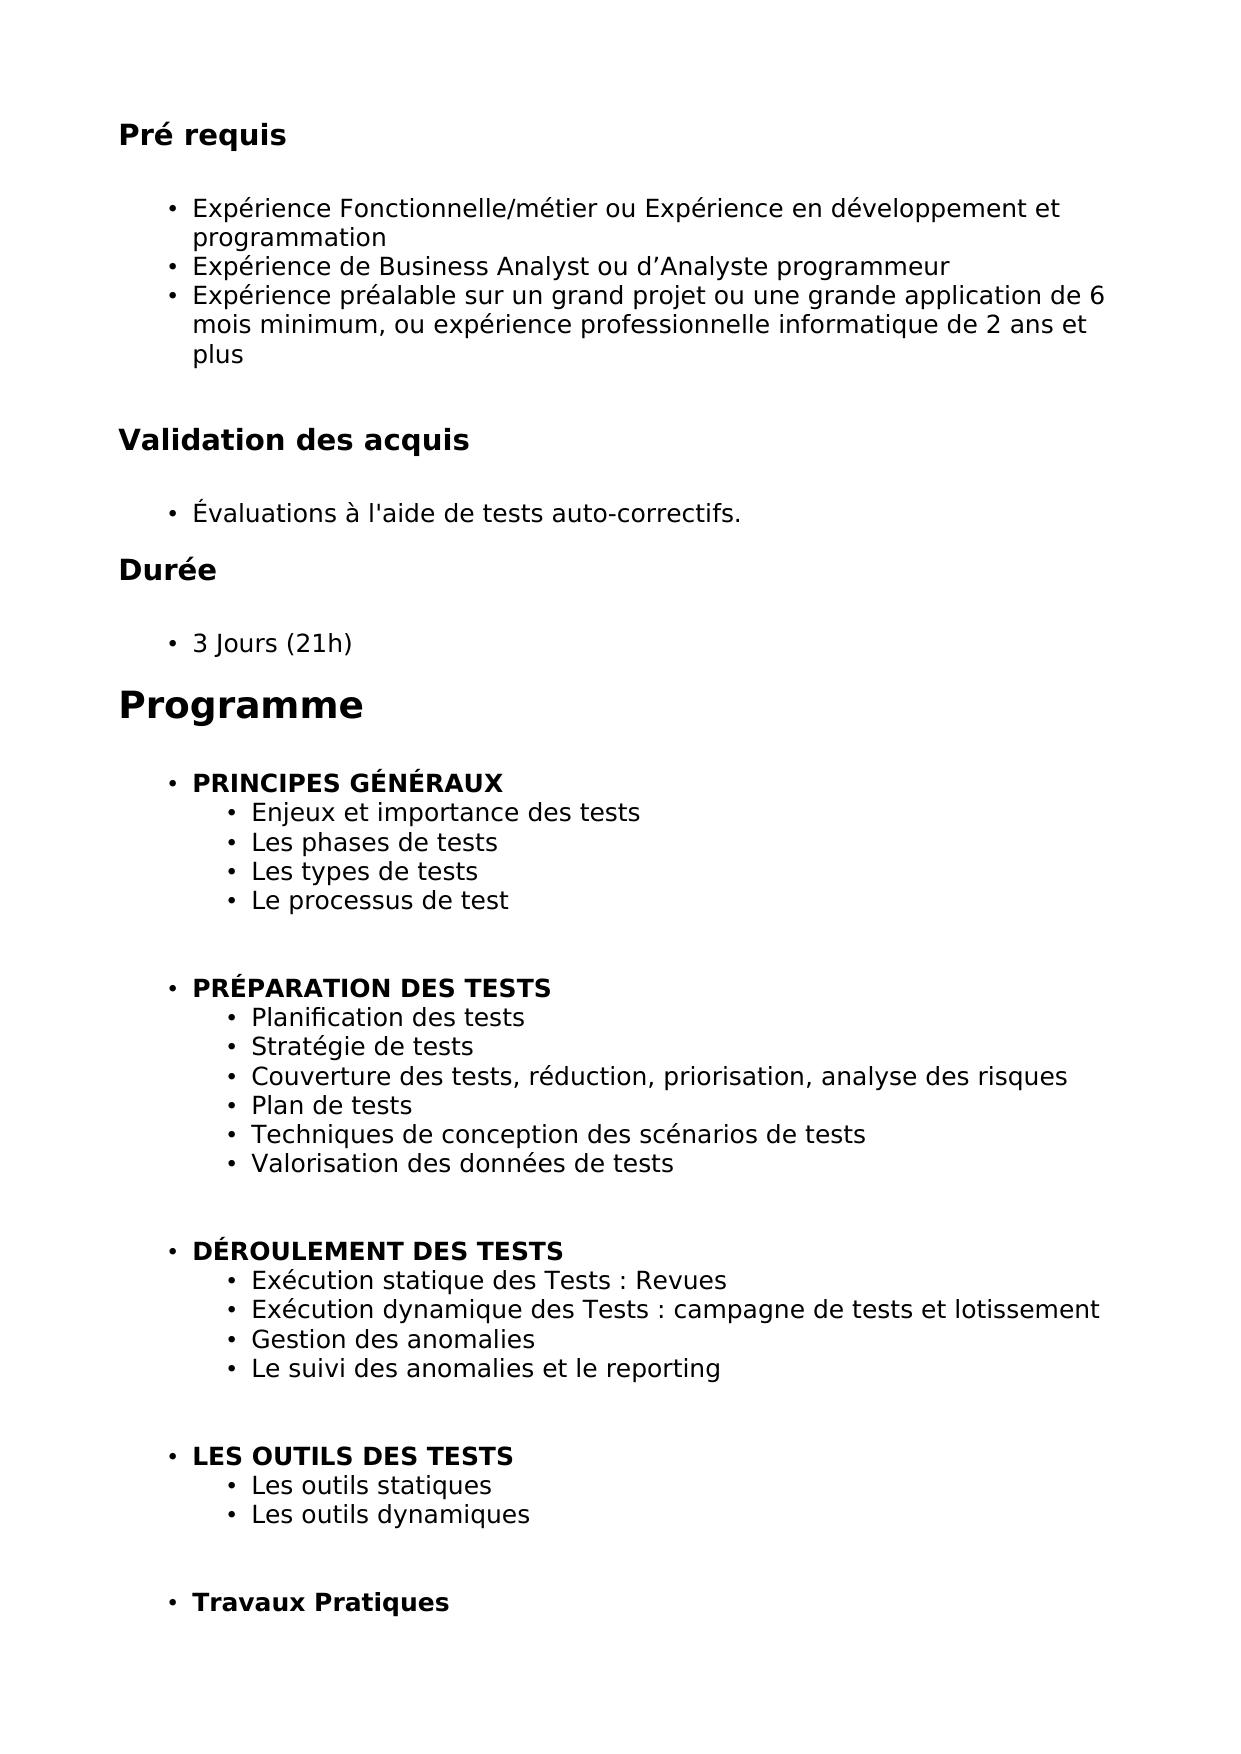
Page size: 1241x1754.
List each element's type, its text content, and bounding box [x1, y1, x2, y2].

list Enjeux et importance des tests [236, 798, 1122, 828]
list Exécution statique des Tests : Revues [236, 1266, 1122, 1296]
list Les outils statiques [236, 1471, 1122, 1500]
list Le suivi des anomalies et le reporting [236, 1354, 1122, 1383]
list Valorisation des données de tests [236, 1149, 1122, 1178]
list DÉROULEMENT DES TESTS [177, 1237, 1122, 1266]
list Planification des tests [236, 1003, 1122, 1032]
list Le processus de test [236, 886, 1122, 915]
list PRINCIPES GÉNÉRAUX [177, 769, 1122, 798]
list Couverture des tests, réduction, priorisation, analyse des risques [236, 1062, 1122, 1091]
list Plan de tests [236, 1091, 1122, 1120]
list Expérience de Business Analyst ou d’Analyste programmeur [177, 252, 1122, 282]
subtitle Programme [118, 684, 1122, 727]
list Les phases de tests [236, 828, 1122, 857]
list Les outils dynamiques [236, 1500, 1122, 1529]
list Gestion des anomalies [236, 1325, 1122, 1354]
list Exécution dynamique des Tests : campagne de tests et lotissement [236, 1296, 1122, 1325]
subtitle Durée [118, 554, 1122, 588]
list Travaux Pratiques [177, 1588, 1122, 1618]
subtitle Pré requis [118, 118, 1122, 152]
list Évaluations à l'aide de tests auto-correctifs. [177, 499, 1122, 529]
list Expérience Fonctionnelle/métier ou Expérience en développement et programmation [177, 194, 1122, 252]
list PRÉPARATION DES TESTS [177, 974, 1122, 1003]
list Stratégie de tests [236, 1032, 1122, 1062]
list LES OUTILS DES TESTS [177, 1442, 1122, 1471]
list Les types de tests [236, 857, 1122, 886]
list Techniques de conception des scénarios de tests [236, 1120, 1122, 1149]
subtitle Validation des acquis [118, 423, 1122, 457]
list 3 Jours (21h) [177, 629, 1122, 659]
list Expérience préalable sur un grand projet ou une grande application de 6 mois minimum, ou expérience professionnelle informatique de 2 ans et plus [177, 282, 1122, 369]
